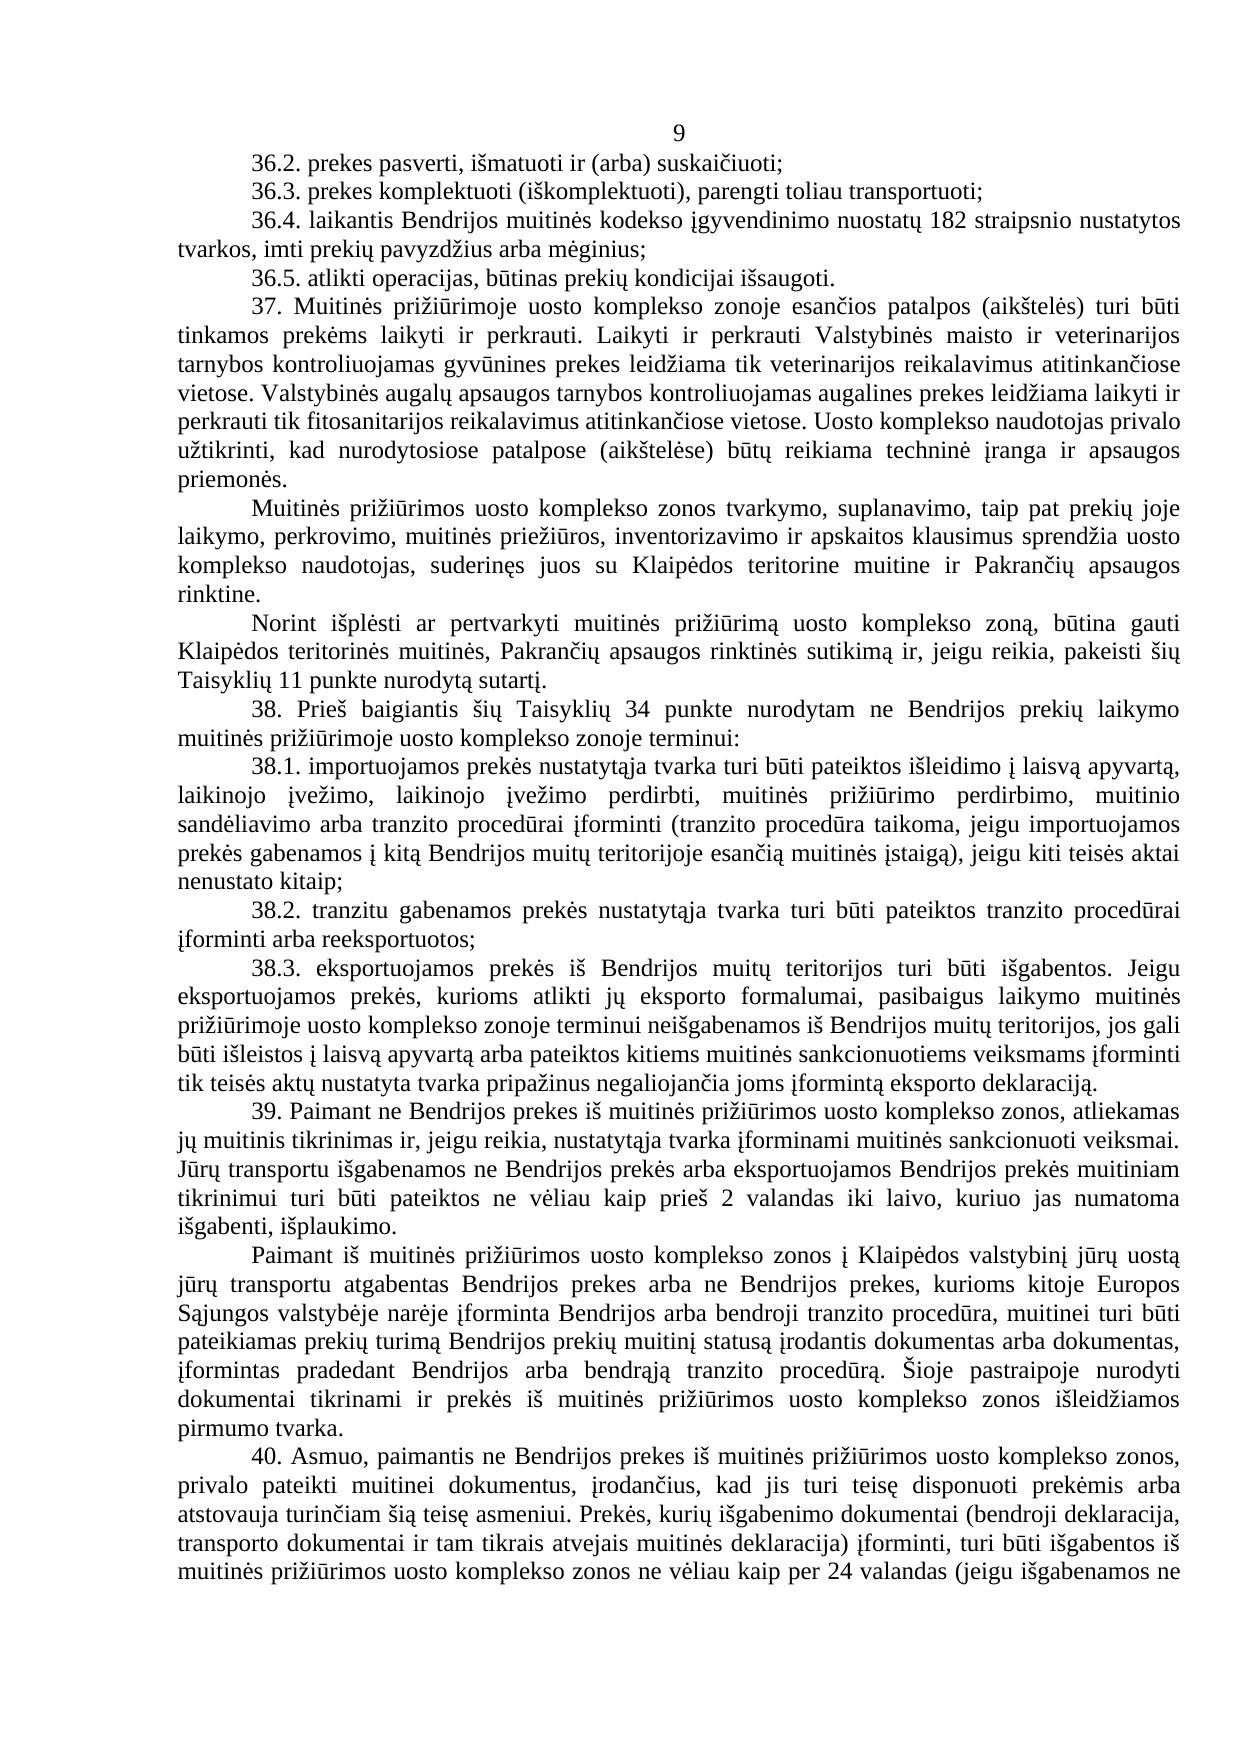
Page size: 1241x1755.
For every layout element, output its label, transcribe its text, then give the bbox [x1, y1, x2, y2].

text Paimant iš muitinės prižiūrimos uosto komplekso zonos į Klaipėdos valstybinį jūrų uostą jūrų transportu atgabentas Bendrijos prekes arba ne Bendrijos prekes, kurioms kitoje Europos Sąjungos valstybėje narėje įforminta Bendrijos arba bendroji tranzito procedūra, muitinei turi būti pateikiamas prekių turimą Bendrijos prekių muitinį statusą įrodantis dokumentas arba dokumentas, įformintas pradedant Bendrijos arba bendrąją tranzito procedūrą. Šioje pastraipoje nurodyti dokumentai tikrinami ir prekės iš muitinės prižiūrimos uosto komplekso zonos išleidžiamos pirmumo tvarka. [177, 1240, 1181, 1441]
text 38. Prieš baigiantis šių Taisyklių 34 punkte nurodytam ne Bendrijos prekių laikymo muitinės prižiūrimoje uosto komplekso zonoje terminui: [177, 694, 1181, 751]
text 37. Muitinės prižiūrimoje uosto komplekso zonoje esančios patalpos (aikštelės) turi būti tinkamos prekėms laikyti ir perkrauti. Laikyti ir perkrauti Valstybinės maisto ir veterinarijos tarnybos kontroliuojamas gyvūnines prekes leidžiama tik veterinarijos reikalavimus atitinkančiose vietose. Valstybinės augalų apsaugos tarnybos kontroliuojamas augalines prekes leidžiama laikyti ir perkrauti tik fitosanitarijos reikalavimus atitinkančiose vietose. Uosto komplekso naudotojas privalo užtikrinti, kad nurodytosiose patalpose (aikštelėse) būtų reikiama techninė įranga ir apsaugos priemonės. [177, 291, 1181, 493]
text 38.1. importuojamos prekės nustatytąja tvarka turi būti pateiktos išleidimo į laisvą apyvartą, laikinojo įvežimo, laikinojo įvežimo perdirbti, muitinės prižiūrimo perdirbimo, muitinio sandėliavimo arba tranzito procedūrai įforminti (tranzito procedūra taikoma, jeigu importuojamos prekės gabenamos į kitą Bendrijos muitų teritorijoje esančią muitinės įstaigą), jeigu kiti teisės aktai nenustato kitaip; [177, 751, 1181, 895]
text Muitinės prižiūrimos uosto komplekso zonos tvarkymo, suplanavimo, taip pat prekių joje laikymo, perkrovimo, muitinės priežiūros, inventorizavimo ir apskaitos klausimus sprendžia uosto komplekso naudotojas, suderinęs juos su Klaipėdos teritorine muitine ir Pakrančių apsaugos rinktine. [177, 493, 1181, 608]
text 36.5. atlikti operacijas, būtinas prekių kondicijai išsaugoti. [177, 263, 1181, 291]
text 36.3. prekes komplektuoti (iškomplektuoti), parengti toliau transportuoti; [177, 176, 1181, 205]
text Norint išplėsti ar pertvarkyti muitinės prižiūrimą uosto komplekso zoną, būtina gauti Klaipėdos teritorinės muitinės, Pakrančių apsaugos rinktinės sutikimą ir, jeigu reikia, pakeisti šių Taisyklių 11 punkte nurodytą sutartį. [177, 608, 1181, 694]
text 40. Asmuo, paimantis ne Bendrijos prekes iš muitinės prižiūrimos uosto komplekso zonos, privalo pateikti muitinei dokumentus, įrodančius, kad jis turi teisę disponuoti prekėmis arba atstovauja turinčiam šią teisę asmeniui. Prekės, kurių išgabenimo dokumentai (bendroji deklaracija, transporto dokumentai ir tam tikrais atvejais muitinės deklaracija) įforminti, turi būti išgabentos iš muitinės prižiūrimos uosto komplekso zonos ne vėliau kaip per 24 valandas (jeigu išgabenamos ne [177, 1441, 1181, 1585]
text 38.3. eksportuojamos prekės iš Bendrijos muitų teritorijos turi būti išgabentos. Jeigu eksportuojamos prekės, kurioms atlikti jų eksporto formalumai, pasibaigus laikymo muitinės prižiūrimoje uosto komplekso zonoje terminui neišgabenamos iš Bendrijos muitų teritorijos, jos gali būti išleistos į laisvą apyvartą arba pateiktos kitiems muitinės sankcionuotiems veiksmams įforminti tik teisės aktų nustatyta tvarka pripažinus negaliojančia joms įformintą eksporto deklaraciją. [177, 953, 1181, 1096]
text 38.2. tranzitu gabenamos prekės nustatytąja tvarka turi būti pateiktos tranzito procedūrai įforminti arba reeksportuotos; [177, 895, 1181, 953]
text 39. Paimant ne Bendrijos prekes iš muitinės prižiūrimos uosto komplekso zonos, atliekamas jų muitinis tikrinimas ir, jeigu reikia, nustatytąja tvarka įforminami muitinės sankcionuoti veiksmai. Jūrų transportu išgabenamos ne Bendrijos prekės arba eksportuojamos Bendrijos prekės muitiniam tikrinimui turi būti pateiktos ne vėliau kaip prieš 2 valandas iki laivo, kuriuo jas numatoma išgabenti, išplaukimo. [177, 1096, 1181, 1240]
text 36.4. laikantis Bendrijos muitinės kodekso įgyvendinimo nuostatų 182 straipsnio nustatytos tvarkos, imti prekių pavyzdžius arba mėginius; [177, 205, 1181, 263]
text 36.2. prekes pasverti, išmatuoti ir (arba) suskaičiuoti; [177, 148, 1181, 176]
